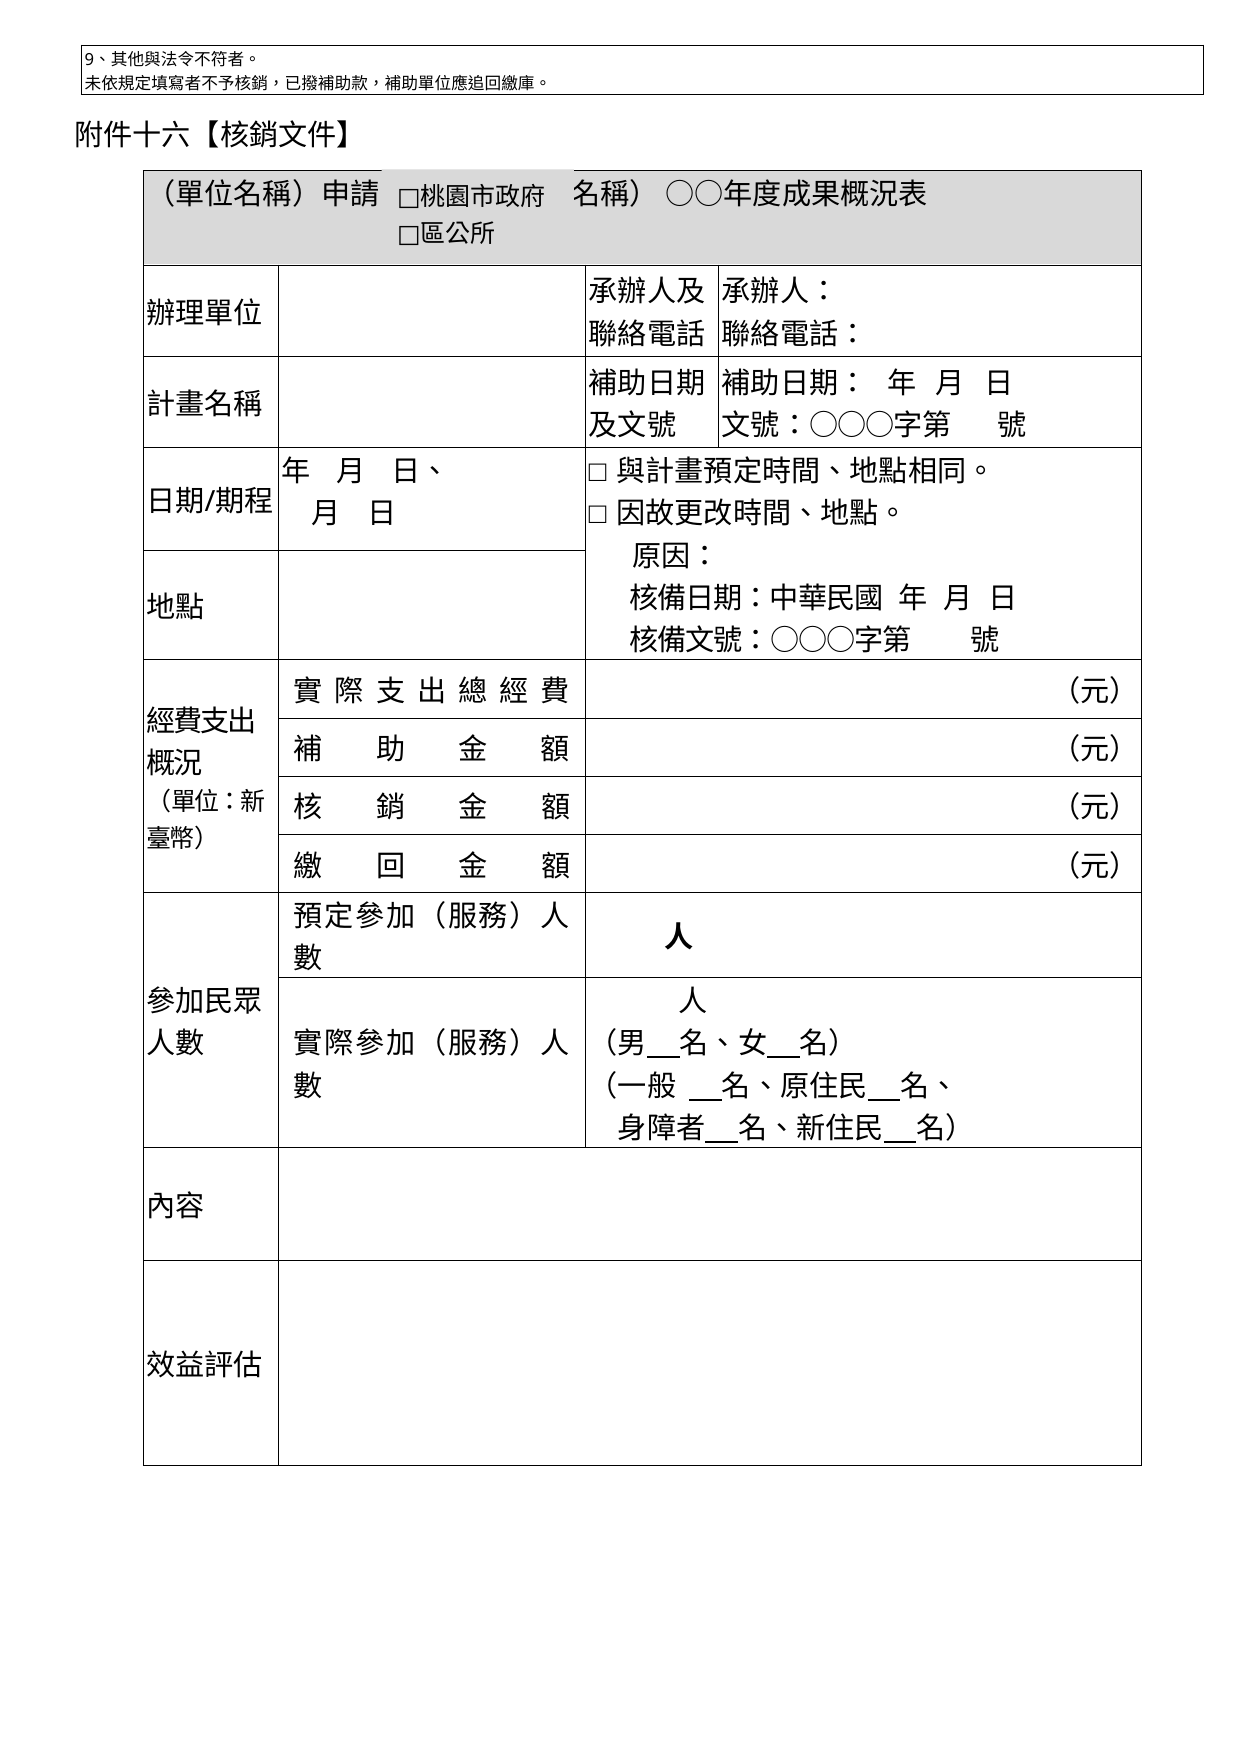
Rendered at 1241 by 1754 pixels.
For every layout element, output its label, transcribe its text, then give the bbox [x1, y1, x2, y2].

table_cell （元） [586, 777, 1141, 834]
table_cell 年 月 日、 月 日 [279, 448, 585, 549]
table_cell 核銷金額 [279, 777, 585, 834]
table_cell （元） [586, 660, 1141, 717]
table_cell [279, 266, 585, 356]
table_cell 計畫名稱 [144, 357, 278, 447]
table_cell 內容 [144, 1148, 278, 1260]
table_cell 補助金額 [279, 719, 585, 776]
table_cell 9、其他與法令不符者。 未依規定填寫者不予核銷，已撥補助款，補助單位應追回繳庫。 [82, 46, 1203, 94]
table_cell 經費支出 概況 （單位：新臺幣） [144, 660, 278, 892]
table_cell 效益評估 [144, 1261, 278, 1465]
table_cell 日期/期程 [144, 448, 278, 549]
table_cell 實際支出總經費 [279, 660, 585, 717]
table_cell [279, 1148, 1141, 1260]
table_cell 預定參加（服務）人數 [279, 893, 585, 977]
table_cell 人 [586, 893, 1141, 977]
table_cell [279, 551, 585, 659]
table_cell 補助日期及文號 [586, 357, 718, 447]
table_cell [279, 357, 585, 447]
table_cell 實際參加（服務）人數 [279, 978, 585, 1147]
table_header （單位名稱）申請 （活動名稱） ○○年度成果概況表 [144, 171, 1141, 264]
table_cell 人 （男 名、女 名） （一般 名、原住民 名、 身障者 名、新住民 名） [586, 978, 1141, 1147]
table_cell 地點 [144, 551, 278, 659]
table_cell 補助日期： 年 月 日 文號：○○○字第 號 [719, 357, 1141, 447]
table_cell （元） [586, 719, 1141, 776]
table_cell 繳回金額 [279, 835, 585, 892]
text 附件十六【核銷文件】 [74, 95, 1211, 170]
table_cell （元） [586, 835, 1141, 892]
table_cell 參加民眾人數 [144, 893, 278, 1147]
table_cell 承辦人： 聯絡電話： [719, 266, 1141, 356]
table_cell 與計畫預定時間、地點相同。 因故更改時間、地點。 原因： 核備日期：中華民國 年 月 日 核備文號：○○○字第 號 [586, 448, 1141, 659]
table_cell [279, 1261, 1141, 1465]
table_cell 辦理單位 [144, 266, 278, 356]
table_cell 承辦人及 聯絡電話 [586, 266, 718, 356]
